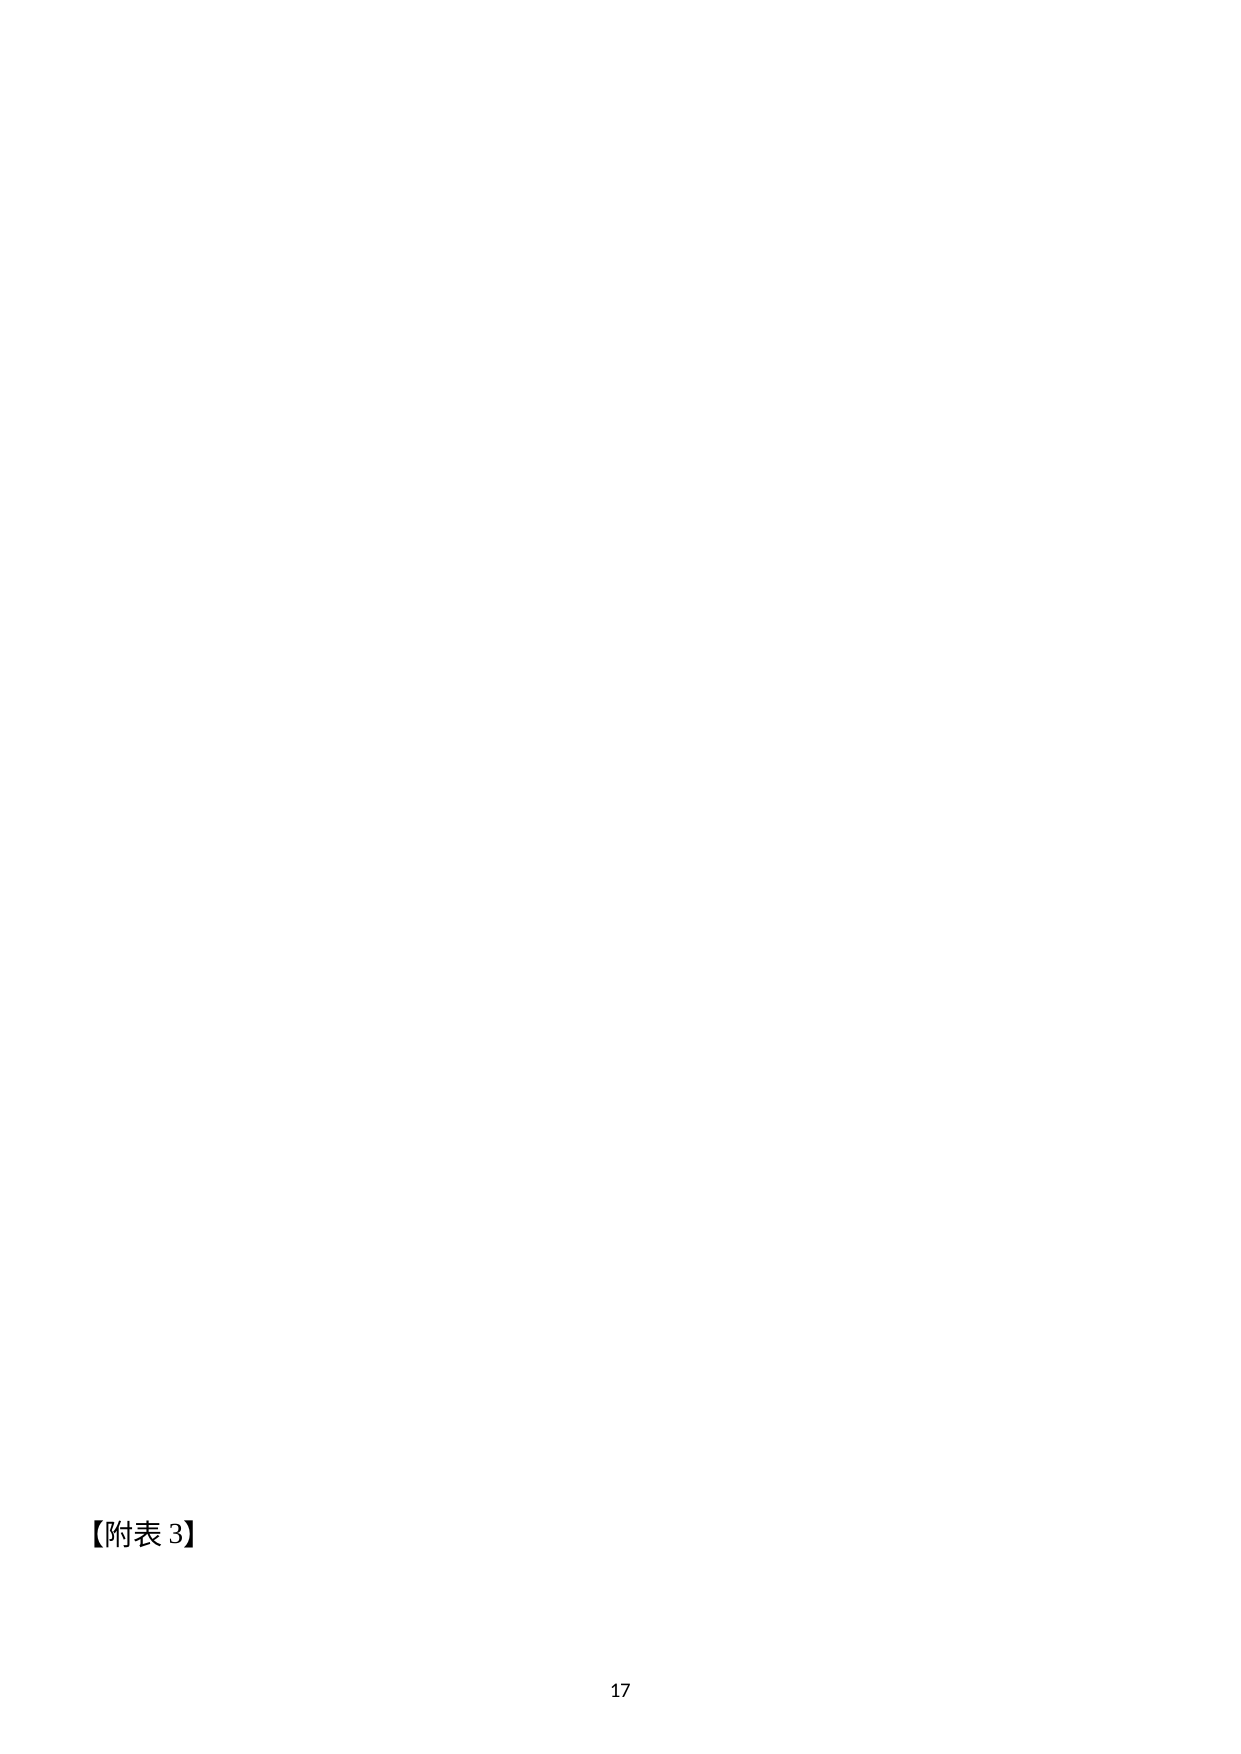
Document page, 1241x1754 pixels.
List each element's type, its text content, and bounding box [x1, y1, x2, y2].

text 【附表3】 [75, 1491, 1165, 1553]
